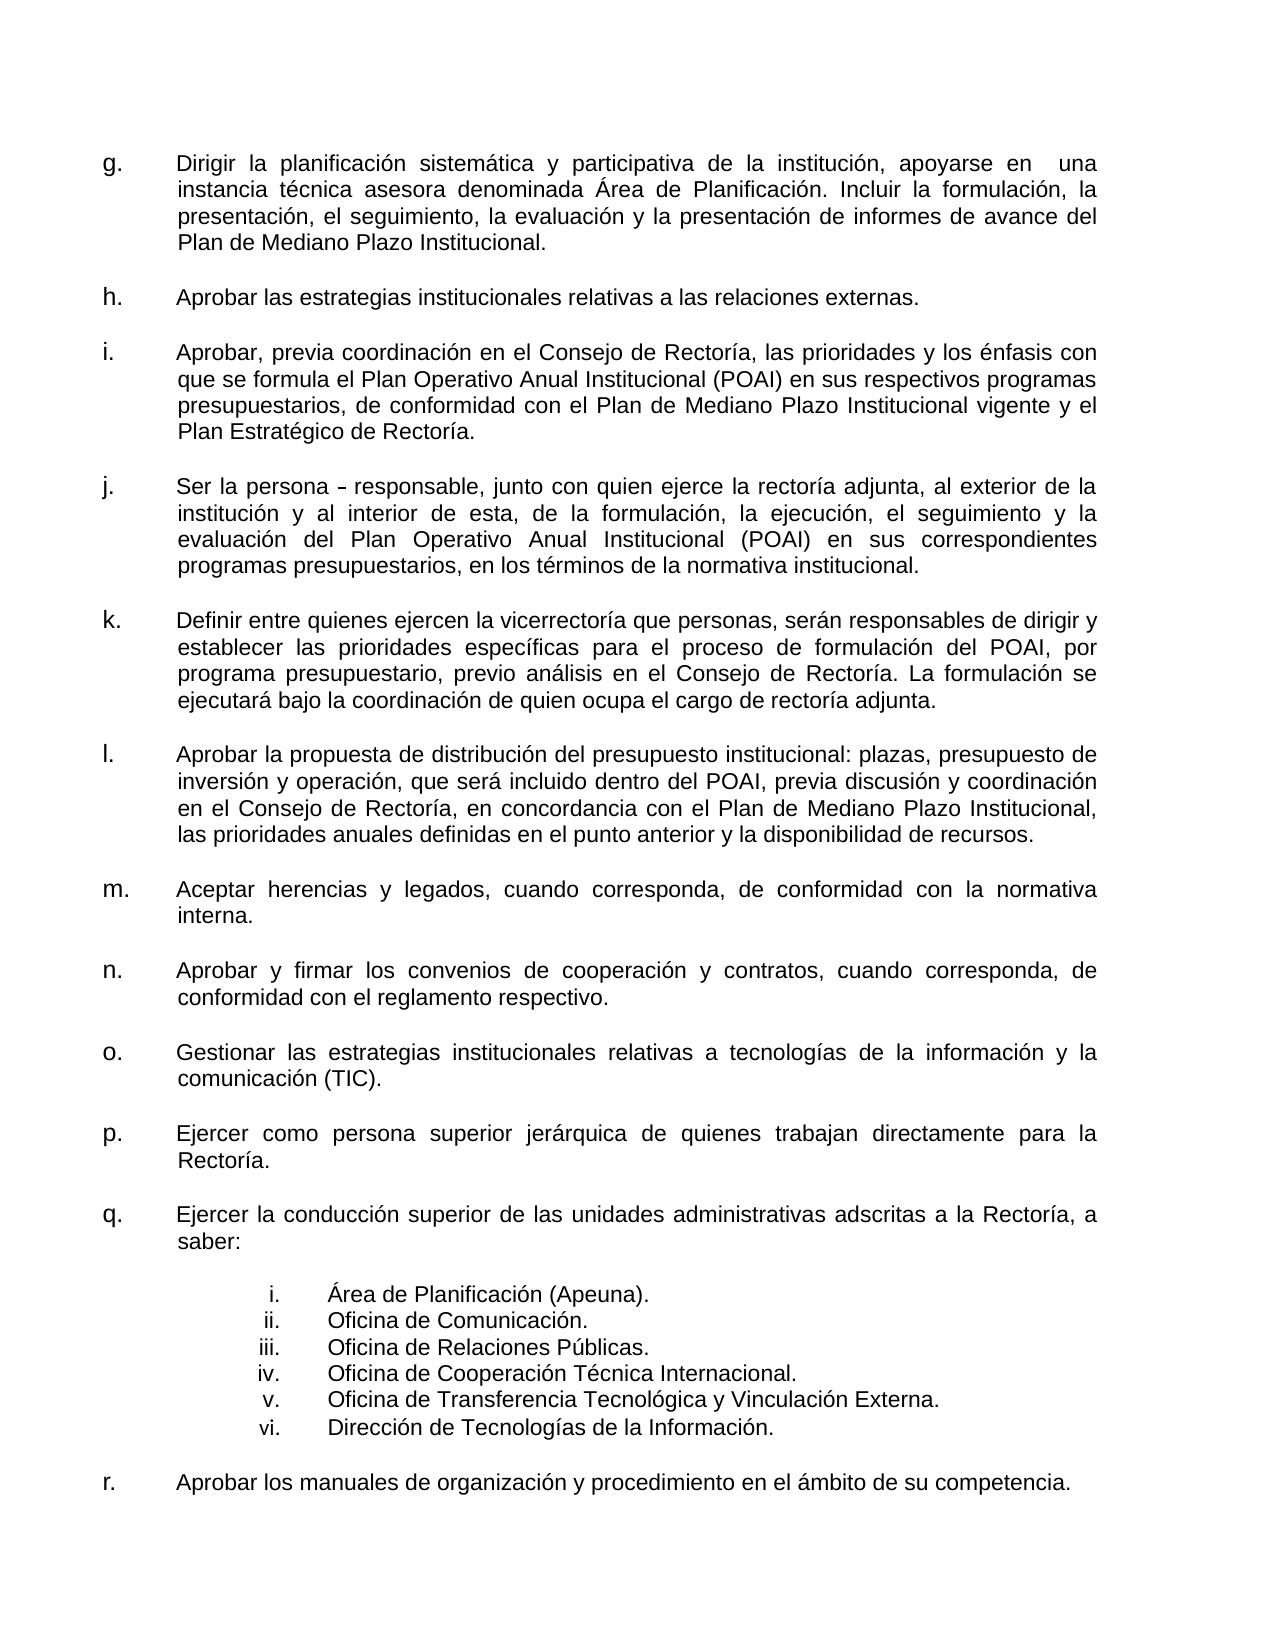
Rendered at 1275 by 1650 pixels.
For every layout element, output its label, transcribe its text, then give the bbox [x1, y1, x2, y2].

list Oficina de Relaciones Públicas. [280, 1333, 1098, 1360]
list Gestionar las estrategias institucionales relativas a tecnologías de la información y la comunicación (TIC). [102, 1036, 1098, 1092]
list Aprobar, previa coordinación en el Consejo de Rectoría, las prioridades y los énfasis con que se formula el Plan Operativo Anual Institucional (POAI) en sus respectivos programas presupuestarios, de conformidad con el Plan de Mediano Plazo Institucional vigente y el Plan Estratégico de Rectoría. [102, 337, 1098, 445]
list Aprobar la propuesta de distribución del presupuesto institucional: plazas, presupuesto de inversión y operación, que será incluido dentro del POAI, previa discusión y coordinación en el Consejo de Rectoría, en concordancia con el Plan de Mediano Plazo Institucional, las prioridades anuales definidas en el punto anterior y la disponibilidad de recursos. [102, 739, 1098, 847]
list Oficina de Cooperación Técnica Internacional. [280, 1360, 1098, 1386]
list Área de Planificación (Apeuna). [280, 1281, 1098, 1307]
list Oficina de Transferencia Tecnológica y Vinculación Externa. [280, 1386, 1098, 1413]
list Dirigir la planificación sistemática y participativa de la institución, apoyarse en una instancia técnica asesora denominada Área de Planificación. Incluir la formulación, la presentación, el seguimiento, la evaluación y la presentación de informes de avance del Plan de Mediano Plazo Institucional. [102, 148, 1098, 255]
list Aprobar y firmar los convenios de cooperación y contratos, cuando corresponda, de conformidad con el reglamento respectivo. [102, 955, 1098, 1010]
list Dirección de Tecnologías de la Información. [280, 1413, 1098, 1441]
list Oficina de Comunicación. [280, 1307, 1098, 1333]
list Aceptar herencias y legados, cuando corresponda, de conformidad con la normativa interna. [102, 873, 1098, 929]
list Ejercer como persona superior jerárquica de quienes trabajan directamente para la Rectoría. [102, 1118, 1098, 1173]
list Aprobar los manuales de organización y procedimiento en el ámbito de su competencia. [102, 1467, 1098, 1496]
list Ejercer la conducción superior de las unidades administrativas adscritas a la Rectoría, a saber: [102, 1199, 1098, 1254]
list Definir entre quienes ejercen la vicerrectoría que personas, serán responsables de dirigir y establecer las prioridades específicas para el proceso de formulación del POAI, por programa presupuestario, previo análisis en el Consejo de Rectoría. La formulación se ejecutará bajo la coordinación de quien ocupa el cargo de rectoría adjunta. [102, 605, 1098, 713]
list Aprobar las estrategias institucionales relativas a las relaciones externas. [102, 282, 1098, 311]
list Ser la persona responsable, junto con quien ejerce la rectoría adjunta, al exterior de la institución y al interior de esta, de la formulación, la ejecución, el seguimiento y la evaluación del Plan Operativo Anual Institucional (POAI) en sus correspondientes programas presupuestarios, en los términos de la normativa institucional. [102, 471, 1098, 579]
